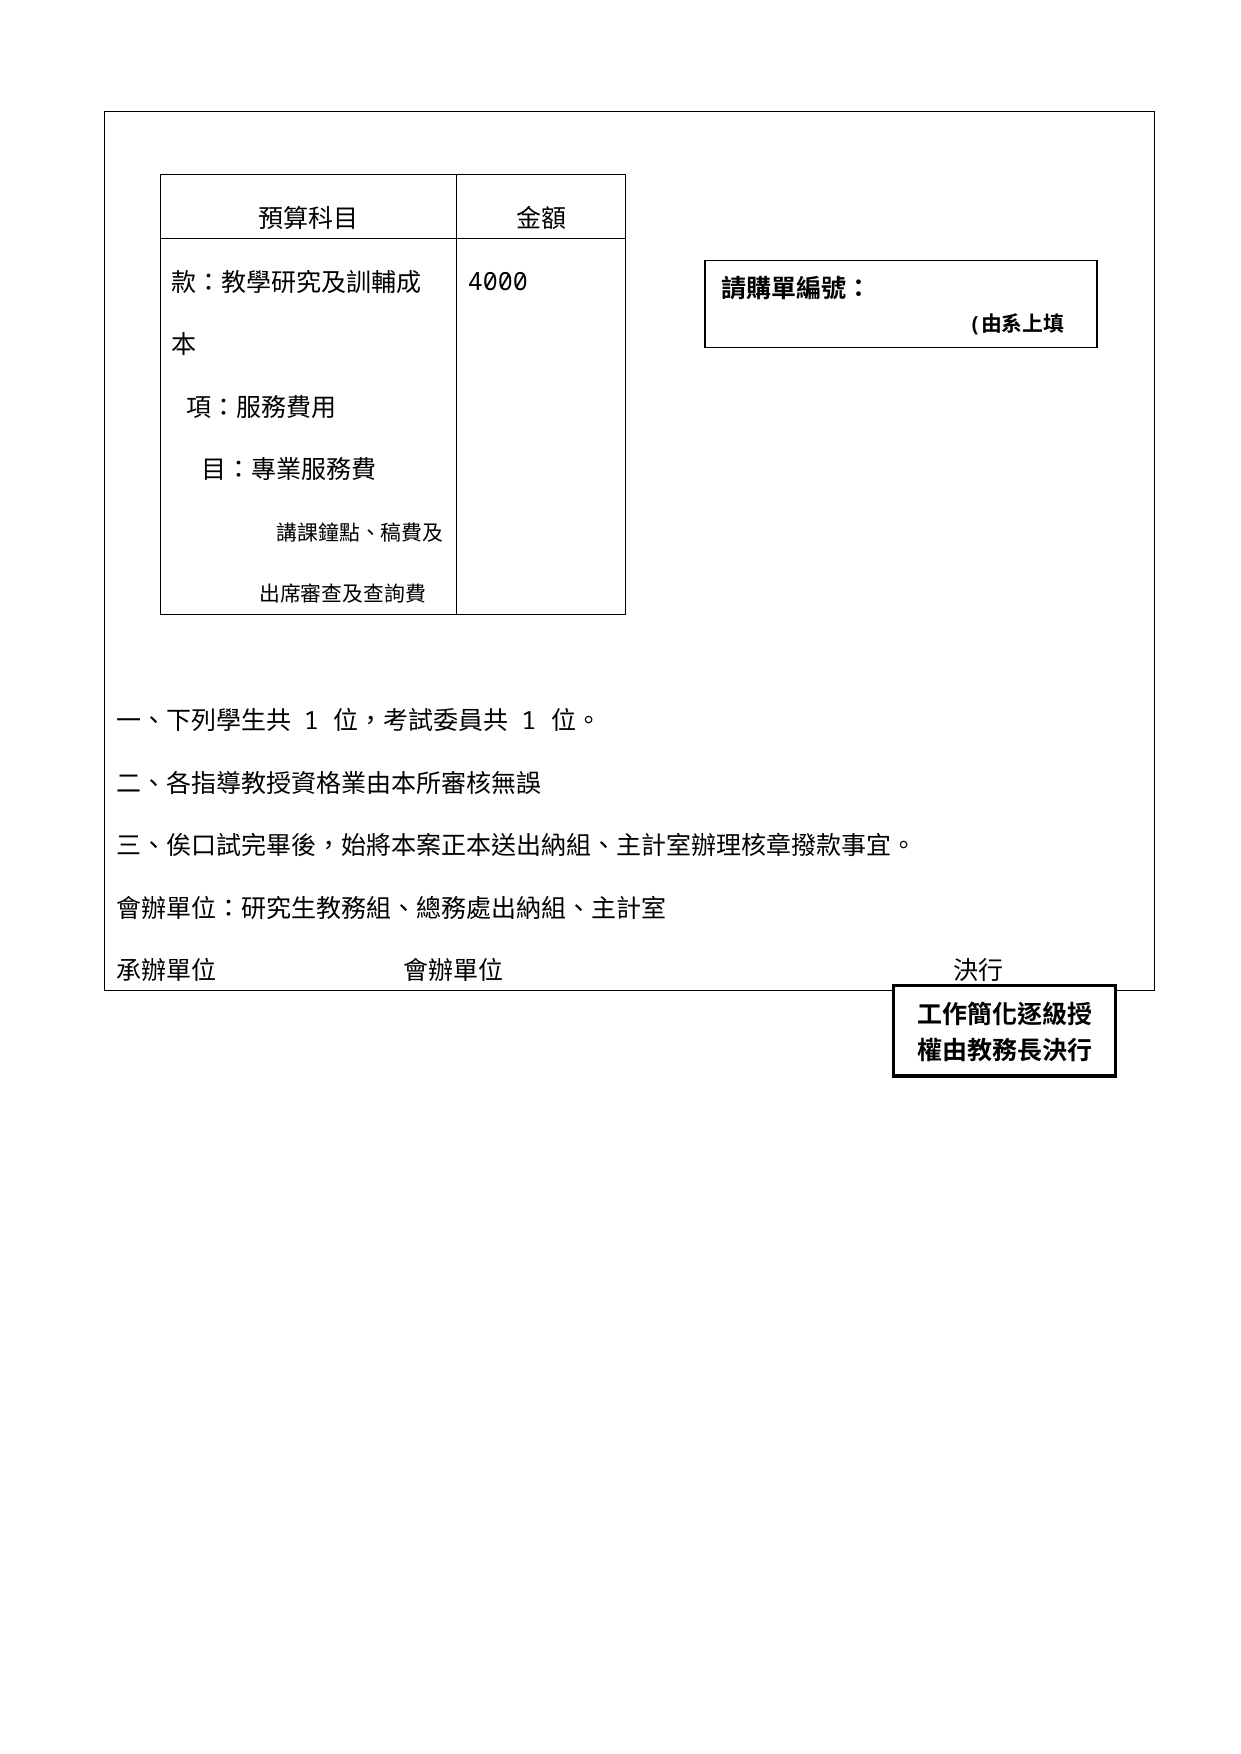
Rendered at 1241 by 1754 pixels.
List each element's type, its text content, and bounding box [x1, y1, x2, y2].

table_header 金額 [457, 175, 625, 238]
table_cell 一、下列學生共 1 位，考試委員共 1 位。 二、各指導教授資格業由本所審核無誤 三、俟口試完畢後，始將本案正本送出納組、主計室辦理核章撥款事宜。 會辦單位：研究生教務組、總務處出納組、主計室 承辦單位 會辦單位 決行 [895, 987, 1114, 1074]
table_header 預算科目 [161, 175, 456, 238]
table_cell 4000 [706, 261, 1096, 347]
table_cell 一、下列學生共 1 位，考試委員共 1 位。 二、各指導教授資格業由本所審核無誤 三、俟口試完畢後，始將本案正本送出納組、主計室辦理核章撥款事宜。 會辦單位：研究生教務組、總務處出納組、主計室 承辦單位 會辦單位 決行 [105, 112, 1154, 990]
table_cell 4000 [457, 239, 625, 614]
table_cell 款：教學研究及訓輔成本 項：服務費用 目：專業服務費 講課鐘點、稿費及出席審查及查詢費 [161, 239, 456, 614]
